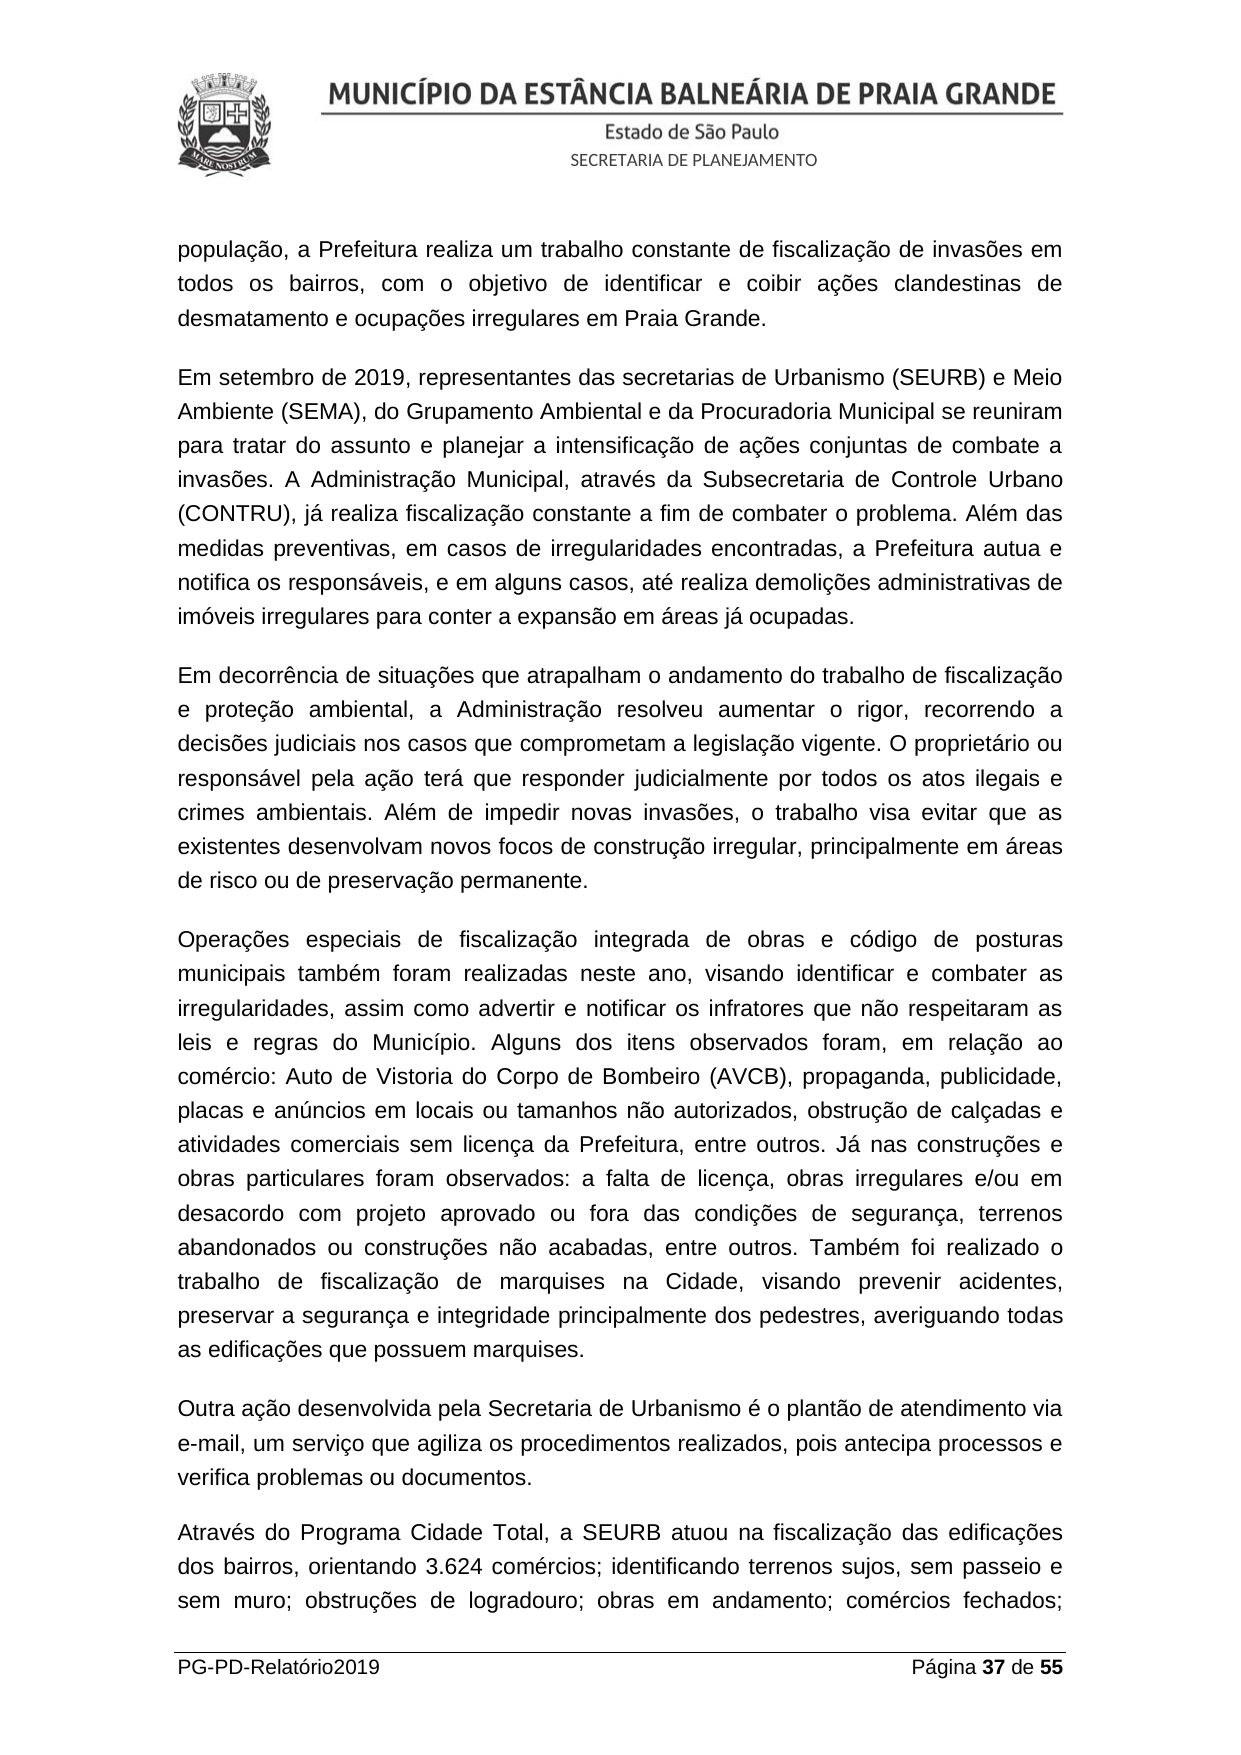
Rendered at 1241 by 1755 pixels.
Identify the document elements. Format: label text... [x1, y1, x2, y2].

text Em setembro de 2019, representantes das secretarias de Urbanismo (SEURB) e Meio Ambiente (SEMA), do Grupamento Ambiental e da Procuradoria Municipal se reuniram para tratar do assunto e planejar a intensificação de ações conjuntas de combate a invasões. A Administração Municipal, através da Subsecretaria de Controle Urbano (CONTRU), já realiza fiscalização constante a fim de combater o problema. Além das medidas preventivas, em casos de irregularidades encontradas, a Prefeitura autua e notifica os responsáveis, e em alguns casos, até realiza demolições administrativas de imóveis irregulares para conter a expansão em áreas já ocupadas. [177, 364, 1063, 629]
text Em decorrência de situações que atrapalham o andamento do trabalho de fiscalização e proteção ambiental, a Administração resolveu aumentar o rigor, recorrendo a decisões judiciais nos casos que comprometam a legislação vigente. O proprietário ou responsável pela ação terá que responder judicialmente por todos os atos ilegais e crimes ambientais. Além de impedir novas invasões, o trabalho visa evitar que as existentes desenvolvam novos focos de construção irregular, principalmente em áreas de risco ou de preservação permanente. [177, 662, 1063, 893]
text Através do Programa Cidade Total, a SEURB atuou na fiscalização das edificações dos bairros, orientando 3.624 comércios; identificando terrenos sujos, sem passeio e sem muro; obstruções de logradouro; obras em andamento; comércios fechados; [177, 1519, 1063, 1613]
text Outra ação desenvolvida pela Secretaria de Urbanismo é o plantão de atendimento via e-mail, um serviço que agiliza os procedimentos realizados, pois antecipa processos e verifica problemas ou documentos. [177, 1395, 1063, 1490]
text Operações especiais de fiscalização integrada de obras e código de posturas municipais também foram realizadas neste ano, visando identificar e combater as irregularidades, assim como advertir e notificar os infratores que não respeitaram as leis e regras do Município. Alguns dos itens observados foram, em relação ao comércio: Auto de Vistoria do Corpo de Bombeiro (AVCB), propaganda, publicidade, placas e anúncios em locais ou tamanhos não autorizados, obstrução de calçadas e atividades comerciais sem licença da Prefeitura, entre outros. Já nas construções e obras particulares foram observados: a falta de licença, obras irregulares e/ou em desacordo com projeto aprovado ou fora das condições de segurança, terrenos abandonados ou construções não acabadas, entre outros. Também foi realizado o trabalho de fiscalização de marquises na Cidade, visando prevenir acidentes, preservar a segurança e integridade principalmente dos pedestres, averiguando todas as edificações que possuem marquises. [177, 926, 1063, 1363]
text população, a Prefeitura realiza um trabalho constante de fiscalização de invasões em todos os bairros, com o objetivo de identificar e coibir ações clandestinas de desmatamento e ocupações irregulares em Praia Grande. [177, 236, 1063, 331]
